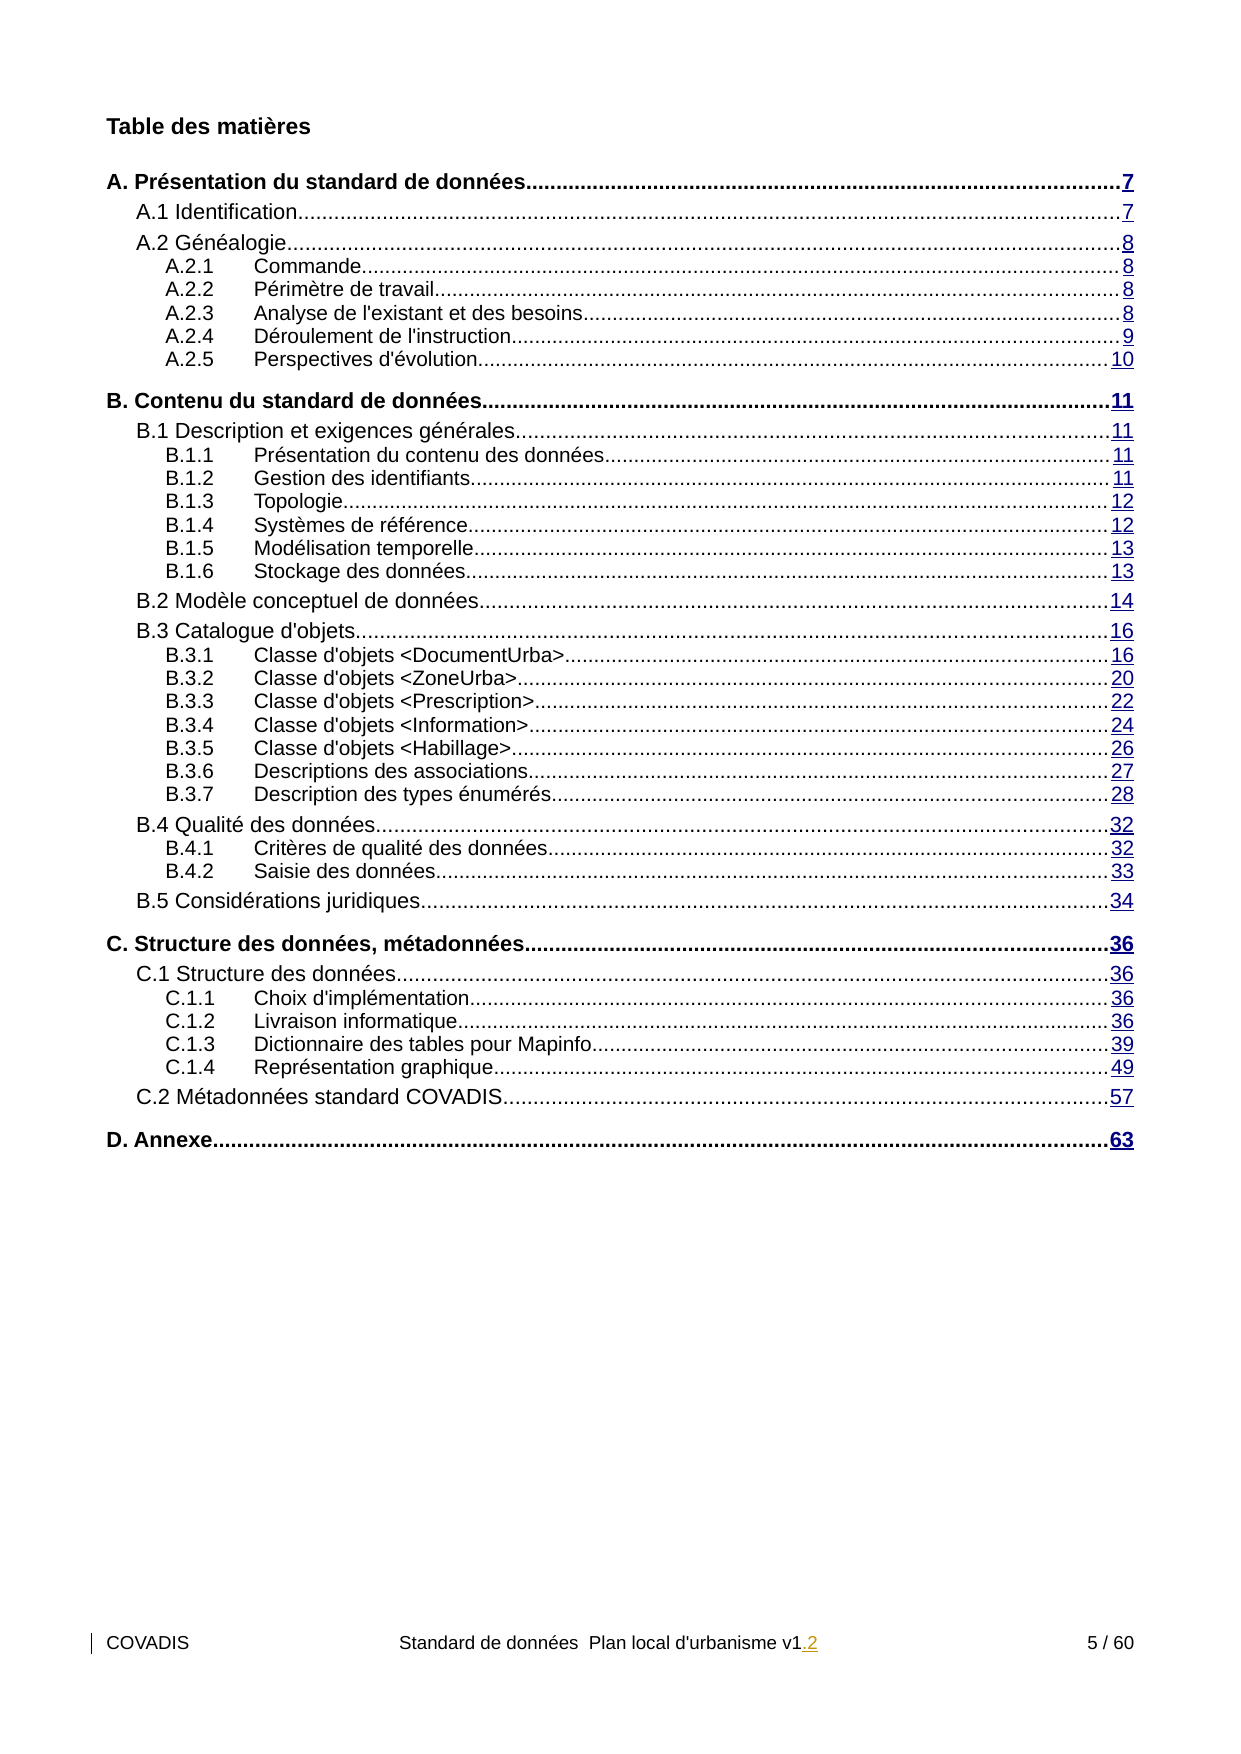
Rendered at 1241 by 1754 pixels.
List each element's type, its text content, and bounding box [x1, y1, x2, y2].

text B.2 Modèle conceptuel de données 14 [136, 589, 1134, 613]
text B.1.5 Modélisation temporelle 13 [165, 536, 1134, 559]
text A. Présentation du standard de données 7 [106, 169, 1134, 194]
text C.1.4 Représentation graphique 49 [165, 1056, 1134, 1079]
text B.3.5 Classe d'objets <Habillage> 26 [165, 737, 1134, 760]
text C. Structure des données, métadonnées 36 [106, 931, 1134, 956]
text A.1 Identification 7 [136, 200, 1134, 224]
text A.2.3 Analyse de l'existant et des besoins 8 [165, 301, 1134, 324]
text A.2.5 Perspectives d'évolution 10 [165, 348, 1134, 371]
text B.1.6 Stockage des données 13 [165, 559, 1134, 583]
text B. Contenu du standard de données 11 [106, 388, 1134, 413]
text B.3.1 Classe d'objets <DocumentUrba> 16 [165, 644, 1134, 667]
text C.1.3 Dictionnaire des tables pour Mapinfo 39 [165, 1033, 1134, 1056]
text B.3.6 Descriptions des associations 27 [165, 760, 1134, 783]
text B.4 Qualité des données 32 [136, 812, 1134, 837]
text A.2 Généalogie 8 [136, 230, 1134, 255]
text A.2.2 Périmètre de travail 8 [165, 278, 1134, 301]
text A.2.1 Commande 8 [165, 255, 1134, 278]
text A.2.4 Déroulement de l'instruction 9 [165, 324, 1134, 348]
text C.2 Métadonnées standard COVADIS 57 [136, 1085, 1134, 1109]
text B.1.2 Gestion des identifiants 11 [165, 467, 1134, 490]
subtitle Table des matières [106, 113, 1134, 139]
text B.1.4 Systèmes de référence 12 [165, 513, 1134, 536]
text B.3 Catalogue d'objets 16 [136, 619, 1134, 644]
text B.3.2 Classe d'objets <ZoneUrba> 20 [165, 667, 1134, 690]
text B.1.1 Présentation du contenu des données 11 [165, 443, 1134, 467]
text B.5 Considérations juridiques 34 [136, 889, 1134, 913]
text B.1.3 Topologie 12 [165, 490, 1134, 513]
text C.1.2 Livraison informatique 36 [165, 1009, 1134, 1033]
text B.3.3 Classe d'objets <Prescription> 22 [165, 690, 1134, 713]
text C.1.1 Choix d'implémentation 36 [165, 986, 1134, 1009]
text B.4.1 Critères de qualité des données 32 [165, 837, 1134, 860]
text B.3.7 Description des types énumérés 28 [165, 783, 1134, 806]
text C.1 Structure des données 36 [136, 962, 1134, 986]
text B.3.4 Classe d'objets <Information> 24 [165, 713, 1134, 737]
text D. Annexe 63 [106, 1127, 1134, 1152]
text B.4.2 Saisie des données 33 [165, 860, 1134, 883]
text B.1 Description et exigences générales 11 [136, 419, 1134, 443]
